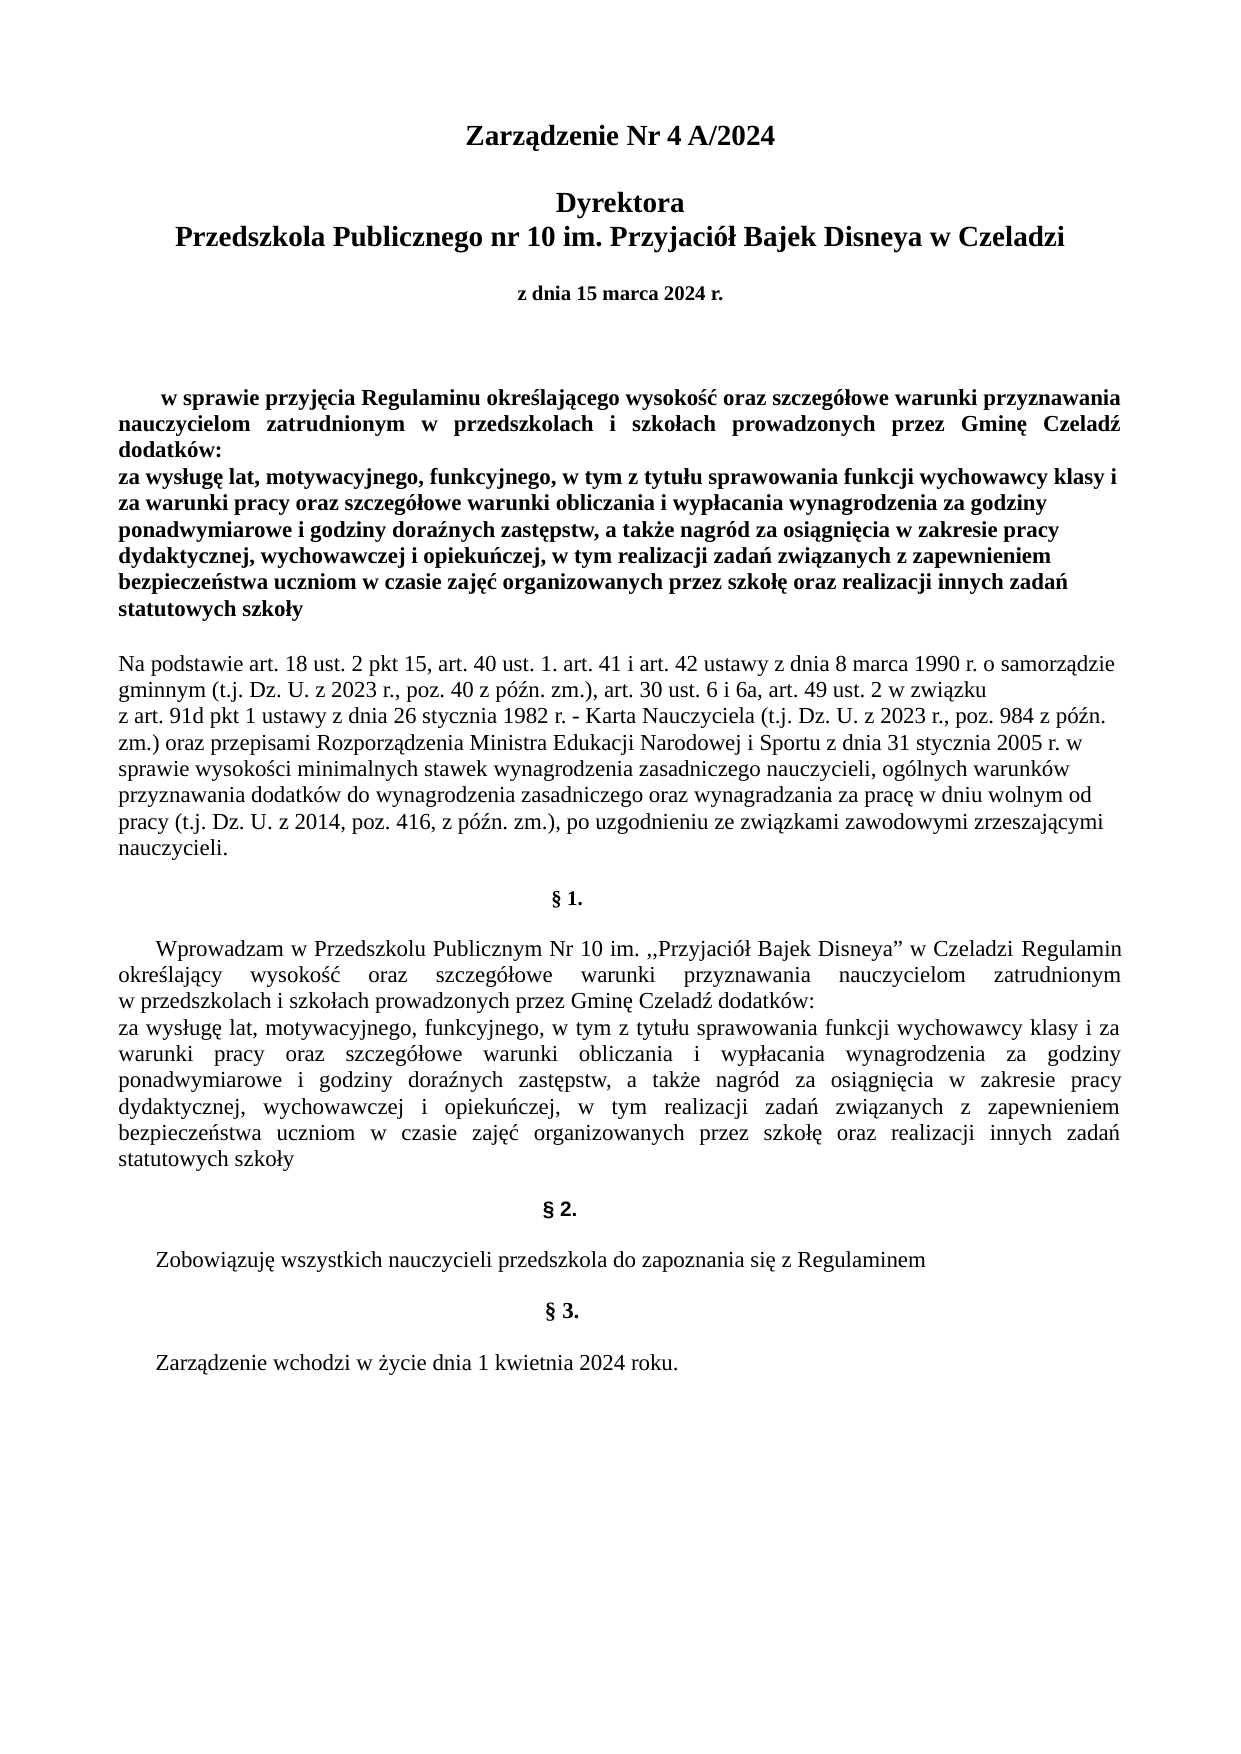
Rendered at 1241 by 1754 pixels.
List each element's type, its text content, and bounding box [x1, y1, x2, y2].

text z art. 91d pkt 1 ustawy z dnia 26 stycznia 1982 r. - Karta Nauczyciela (t.j. Dz. U. z 2023 r., poz. 984 z późn. zm.) oraz przepisami Rozporządzenia Ministra Edukacji Narodowej i Sportu z dnia 31 stycznia 2005 r. w sprawie wysokości minimalnych stawek wynagrodzenia zasadniczego nauczycieli, ogólnych warunków przyznawania dodatków do wynagrodzenia zasadniczego oraz wynagradzania za pracę w dniu wolnym od pracy (t.j. Dz. U. z 2014, poz. 416, z późn. zm.), po uzgodnieniu ze związkami zawodowymi zrzeszającymi nauczycieli. [118, 702, 1122, 861]
text § 3. [118, 1297, 1122, 1323]
text gminnym (t.j. Dz. U. z 2023 r., poz. 40 z późn. zm.), art. 30 ust. 6 i 6a, art. 49 ust. 2 w związku [118, 676, 1122, 702]
text Dyrektora [118, 185, 1122, 219]
text w sprawie przyjęcia Regulaminu określającego wysokość oraz szczegółowe warunki przyznawania nauczycielom zatrudnionym w przedszkolach i szkołach prowadzonych przez Gminę Czeladź dodatków: [118, 384, 1122, 463]
text Zarządzenie wchodzi w życie dnia 1 kwietnia 2024 roku. [118, 1348, 1122, 1375]
text Na podstawie art. 18 ust. 2 pkt 15, art. 40 ust. 1. art. 41 i art. 42 ustawy z dnia 8 marca 1990 r. o samorządzie [118, 650, 1122, 676]
text za wysługę lat, motywacyjnego, funkcyjnego, w tym z tytułu sprawowania funkcji wychowawcy klasy i za warunki pracy oraz szczegółowe warunki obliczania i wypłacania wynagrodzenia za godziny ponadwymiarowe i godziny doraźnych zastępstw, a także nagród za osiągnięcia w zakresie pracy dydaktycznej, wychowawczej i opiekuńczej, w tym realizacji zadań związanych z zapewnieniem bezpieczeństwa uczniom w czasie zajęć organizowanych przez szkołę oraz realizacji innych zadań statutowych szkoły [118, 463, 1122, 621]
text Zobowiązuję wszystkich nauczycieli przedszkola do zapoznania się z Regulaminem [118, 1246, 1122, 1272]
text Wprowadzam w Przedszkolu Publicznym Nr 10 im. ,,Przyjaciół Bajek Disneya” w Czeladzi Regulamin określający wysokość oraz szczegółowe warunki przyznawania nauczycielom zatrudnionym w przedszkolach i szkołach prowadzonych przez Gminę Czeladź dodatków: [118, 935, 1122, 1014]
text § 2. [118, 1197, 1122, 1221]
text z dnia 15 marca 2024 r. [118, 281, 1122, 305]
text Przedszkola Publicznego nr 10 im. Przyjaciół Bajek Disneya w Czeladzi [118, 219, 1122, 252]
text za wysługę lat, motywacyjnego, funkcyjnego, w tym z tytułu sprawowania funkcji wychowawcy klasy i za warunki pracy oraz szczegółowe warunki obliczania i wypłacania wynagrodzenia za godziny ponadwymiarowe i godziny doraźnych zastępstw, a także nagród za osiągnięcia w zakresie pracy dydaktycznej, wychowawczej i opiekuńczej, w tym realizacji zadań związanych z zapewnieniem bezpieczeństwa uczniom w czasie zajęć organizowanych przez szkołę oraz realizacji innych zadań statutowych szkoły [118, 1014, 1122, 1172]
text Zarządzenie Nr 4 A/2024 [118, 118, 1122, 152]
text § 1. [118, 886, 1122, 910]
